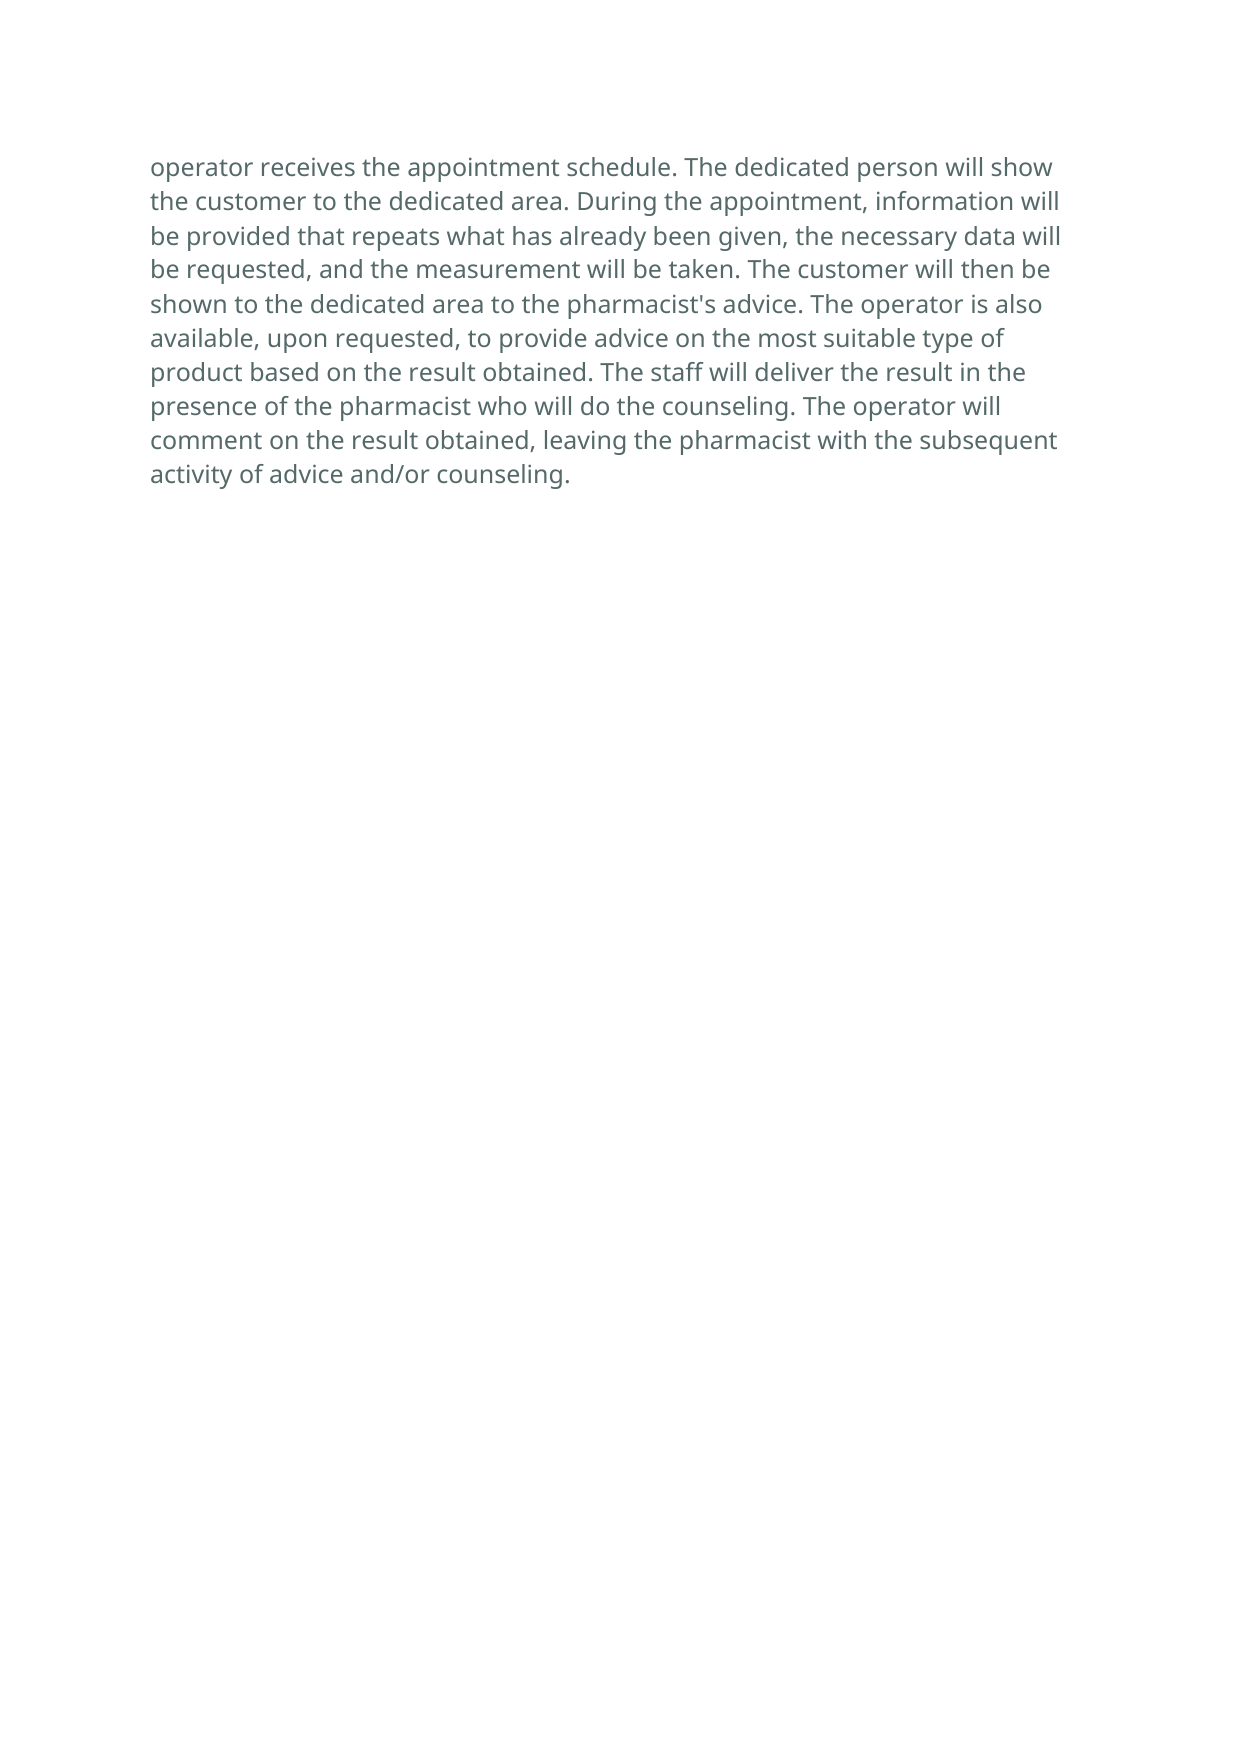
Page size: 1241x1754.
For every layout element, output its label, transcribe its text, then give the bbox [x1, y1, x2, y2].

text operator receives the appointment schedule. The dedicated person will show the customer to the dedicated area. During the appointment, information will be provided that repeats what has already been given, the necessary data will be requested, and the measurement will be taken. The customer will then be shown to the dedicated area to the pharmacist's advice. The operator is also available, upon requested, to provide advice on the most suitable type of product based on the result obtained. The staff will deliver the result in the presence of the pharmacist who will do the counseling. The operator will comment on the result obtained, leaving the pharmacist with the subsequent activity of advice and/or counseling. [150, 150, 1090, 491]
